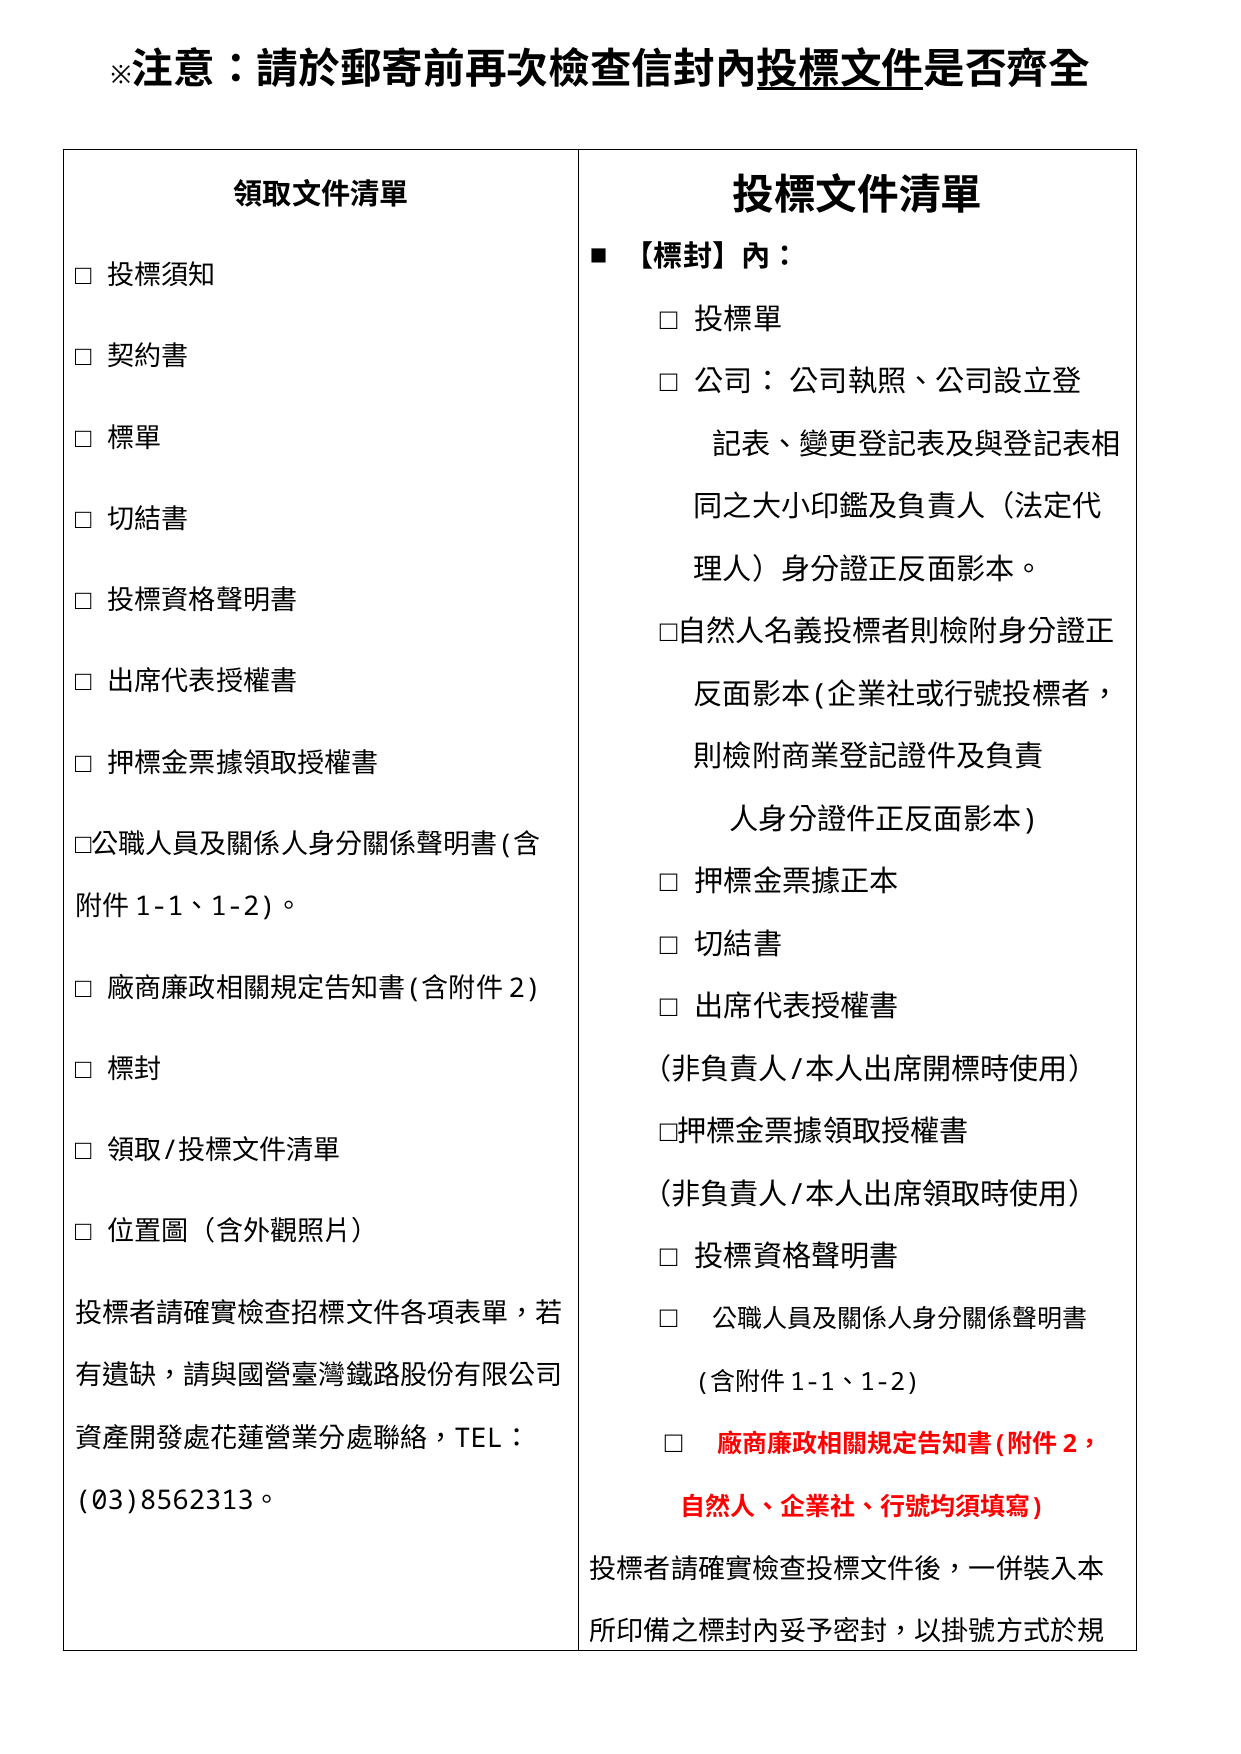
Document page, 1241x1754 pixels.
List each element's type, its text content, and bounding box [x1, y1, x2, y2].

text ※注意：請於郵寄前再次檢查信封內投標文件是否齊全 [75, 24, 1125, 86]
table_header 領取文件清單 □ 投標須知 □ 契約書 □ 標單 □ 切結書 □ 投標資格聲明書 □ 出席代表授權書 □ 押標金票據領取授權書 □公職人員及關係人身分關係聲明書(含附件1-1、1-2)。 □ 廠商廉政相關規定告知書(含附件2) □ 標封 □ 領取/投標文件清單 □ 位置圖（含外觀照片） 投標者請確實檢查招標文件各項表單，若有遺缺，請與國營臺灣鐵路股份有限公司資產開發處花蓮營業分處聯絡，TEL：(03)8562313。 [64, 150, 578, 1650]
table_header 投標文件清單 ■ 【標封】內： □ 投標單 □ 公司： 公司執照、公司設立登 記表、變更登記表及與登記表相同之大小印鑑及負責人（法定代理人）身分證正反面影本。 □自然人名義投標者則檢附身分證正反面影本(企業社或行號投標者，則檢附商業登記證件及負責 人身分證件正反面影本) □ 押標金票據正本 □ 切結書 □ 出席代表授權書 （非負責人/本人出席開標時使用） □押標金票據領取授權書 （非負責人/本人出席領取時使用） □ 投標資格聲明書 □ 公職人員及關係人身分關係聲明書(含附件1-1、1-2) □ 廠商廉政相關規定告知書(附件2，自然人、企業社、行號均須填寫) 投標者請確實檢查投標文件後，一併裝入本所印備之標封內妥予密封，以掛號方式於規 [579, 150, 1136, 1650]
